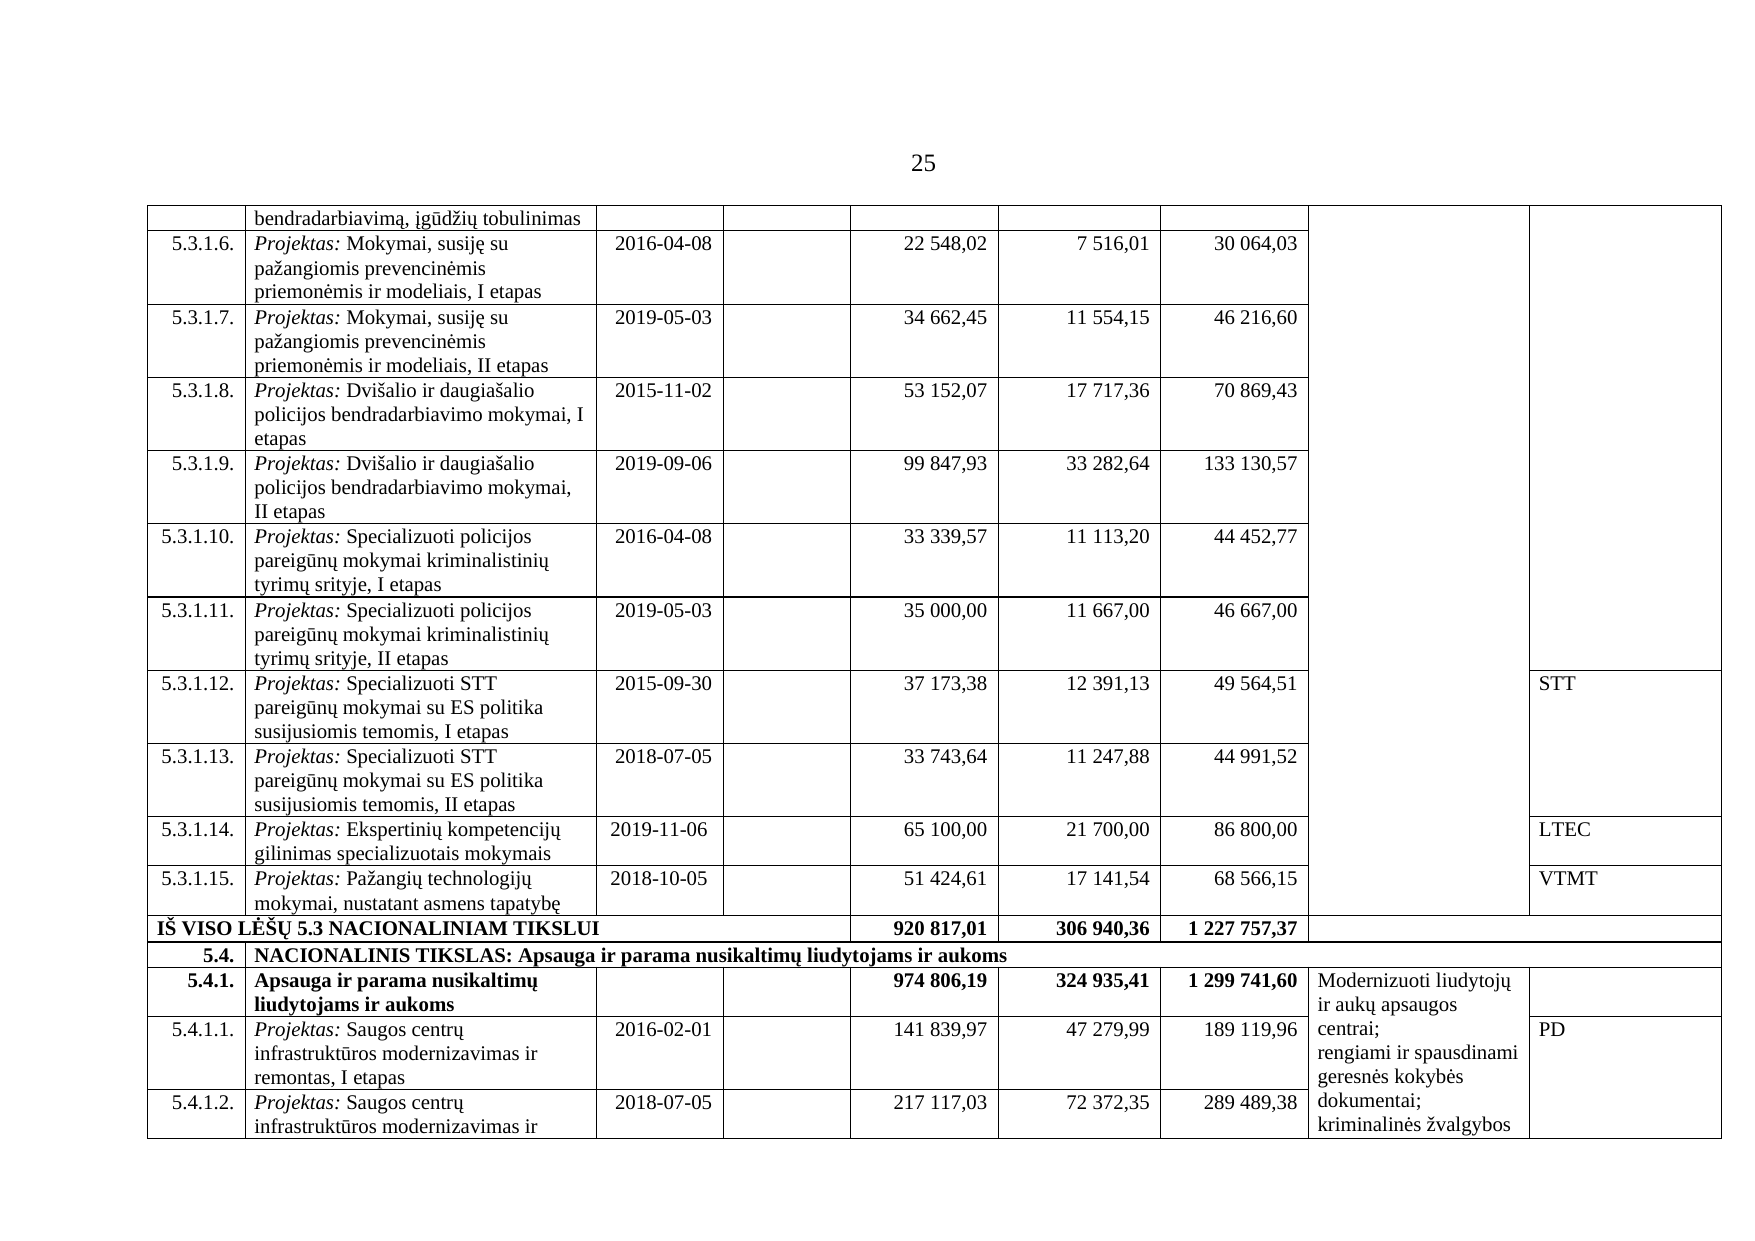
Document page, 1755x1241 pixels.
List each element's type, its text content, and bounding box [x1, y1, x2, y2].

table_cell 53 152,07 [851, 378, 998, 450]
table_cell 46 216,60 [1161, 305, 1308, 377]
table_cell 44 452,77 [1161, 524, 1308, 596]
table_cell 37 173,38 [851, 671, 998, 743]
table_cell Projektas: Dvišalio ir daugiašalio policijos bendradarbiavimo mokymai, I etapas [246, 378, 596, 450]
table_cell [851, 206, 998, 230]
table_cell 33 282,64 [999, 451, 1160, 523]
table_cell Projektas: Specializuoti STT pareigūnų mokymai su ES politika susijusiomis temomis, I etapas [246, 671, 596, 743]
table_cell 141 839,97 [851, 1017, 998, 1089]
table_cell 11 554,15 [999, 305, 1160, 377]
table_cell 5.3.1.9. [148, 451, 245, 523]
table_cell [597, 968, 723, 1016]
table_cell 5.3.1.15. [148, 866, 245, 914]
table_cell 21 700,00 [999, 817, 1160, 865]
table_cell [1530, 968, 1721, 1016]
table_cell 7 516,01 [999, 231, 1160, 303]
table_cell [1161, 206, 1308, 230]
table_cell 51 424,61 [851, 866, 998, 914]
table_cell Projektas: Mokymai, susiję su pažangiomis prevencinėmis priemonėmis ir modeliais, II etapas [246, 305, 596, 377]
table_cell 5.3.1.7. [148, 305, 245, 377]
table_cell Modernizuoti liudytojų ir aukų apsaugos centrai; rengiami ir spausdinami geresnės kokybės dokumentai; kriminalinės žvalgybos [1309, 968, 1529, 1138]
table_cell 5.4.1.1. [148, 1017, 245, 1089]
table_cell [597, 206, 723, 230]
table_cell 86 800,00 [1161, 817, 1308, 865]
table_cell 68 566,15 [1161, 866, 1308, 914]
table_cell [724, 231, 850, 303]
table_cell 12 391,13 [999, 671, 1160, 743]
table_cell 17 717,36 [999, 378, 1160, 450]
table_cell 11 667,00 [999, 598, 1160, 670]
table_cell 306 940,36 [999, 916, 1160, 941]
table_cell [724, 968, 850, 1016]
table_cell [724, 206, 850, 230]
table_cell 1 299 741,60 [1161, 968, 1308, 1016]
table_cell 11 113,20 [999, 524, 1160, 596]
table_cell Projektas: Specializuoti policijos pareigūnų mokymai kriminalistinių tyrimų srityje, II etapas [246, 598, 596, 670]
table_cell 189 119,96 [1161, 1017, 1308, 1089]
table_cell 133 130,57 [1161, 451, 1308, 523]
table_cell Projektas: Saugos centrų infrastruktūros modernizavimas ir [246, 1090, 596, 1138]
table_cell 35 000,00 [851, 598, 998, 670]
table_cell [1309, 206, 1529, 914]
table_cell PD [1530, 1017, 1721, 1138]
table_cell 5.3.1.10. [148, 524, 245, 596]
table_cell Projektas: Dvišalio ir daugiašalio policijos bendradarbiavimo mokymai, II etapas [246, 451, 596, 523]
table_cell LTEC [1530, 817, 1721, 865]
table_cell 30 064,03 [1161, 231, 1308, 303]
table_cell 17 141,54 [999, 866, 1160, 914]
table_cell [724, 866, 850, 914]
table_cell 47 279,99 [999, 1017, 1160, 1089]
table_cell Projektas: Specializuoti policijos pareigūnų mokymai kriminalistinių tyrimų srityje, I etapas [246, 524, 596, 596]
table_cell Projektas: Mokymai, susiję su pažangiomis prevencinėmis priemonėmis ir modeliais, I etapas [246, 231, 596, 303]
table_cell 2019-05-03 [597, 305, 723, 377]
table_cell 5.3.1.12. [148, 671, 245, 743]
table_cell [1530, 206, 1721, 670]
table_cell 22 548,02 [851, 231, 998, 303]
table_cell bendradarbiavimą, įgūdžių tobulinimas [246, 206, 596, 230]
table_cell [724, 524, 850, 596]
table_cell 99 847,93 [851, 451, 998, 523]
table_cell 920 817,01 [851, 916, 998, 941]
table_cell VTMT [1530, 866, 1721, 914]
table_cell 11 247,88 [999, 744, 1160, 816]
table_cell [724, 671, 850, 743]
table_cell 46 667,00 [1161, 598, 1308, 670]
table_cell 33 743,64 [851, 744, 998, 816]
table_cell 2018-07-05 [597, 744, 723, 816]
table_cell 2018-10-05 [597, 866, 723, 914]
table_cell Projektas: Pažangių technologijų mokymai, nustatant asmens tapatybę [246, 866, 596, 914]
table_cell [148, 206, 245, 230]
table_cell 2019-09-06 [597, 451, 723, 523]
table_cell 5.4. [148, 943, 245, 967]
table_cell [724, 1017, 850, 1089]
table_cell 5.3.1.11. [148, 598, 245, 670]
table_cell 34 662,45 [851, 305, 998, 377]
table_cell 5.3.1.13. [148, 744, 245, 816]
table_cell 65 100,00 [851, 817, 998, 865]
table_cell 2018-07-05 [597, 1090, 723, 1138]
table_cell 324 935,41 [999, 968, 1160, 1016]
table_cell 2016-04-08 [597, 231, 723, 303]
table_cell 2019-05-03 [597, 598, 723, 670]
table_cell 5.3.1.8. [148, 378, 245, 450]
table_cell [999, 206, 1160, 230]
table_cell 2016-02-01 [597, 1017, 723, 1089]
table_cell 974 806,19 [851, 968, 998, 1016]
table_cell Projektas: Ekspertinių kompetencijų gilinimas specializuotais mokymais [246, 817, 596, 865]
table_cell 2015-11-02 [597, 378, 723, 450]
table_cell 49 564,51 [1161, 671, 1308, 743]
table_cell 217 117,03 [851, 1090, 998, 1138]
table_cell 33 339,57 [851, 524, 998, 596]
table_cell 44 991,52 [1161, 744, 1308, 816]
table_cell 72 372,35 [999, 1090, 1160, 1138]
table_cell 70 869,43 [1161, 378, 1308, 450]
table_cell IŠ VISO LĖŠŲ 5.3 NACIONALINIAM TIKSLUI [148, 916, 850, 941]
table_cell 5.4.1.2. [148, 1090, 245, 1138]
table_cell Projektas: Specializuoti STT pareigūnų mokymai su ES politika susijusiomis temomis, II etapas [246, 744, 596, 816]
table_cell Projektas: Saugos centrų infrastruktūros modernizavimas ir remontas, I etapas [246, 1017, 596, 1089]
table_cell [724, 744, 850, 816]
table_cell NACIONALINIS TIKSLAS: Apsauga ir parama nusikaltimų liudytojams ir aukoms [246, 943, 1721, 967]
table_cell 5.4.1. [148, 968, 245, 1016]
table_cell 289 489,38 [1161, 1090, 1308, 1138]
table_cell STT [1530, 671, 1721, 816]
table_cell [724, 598, 850, 670]
table_cell 5.3.1.14. [148, 817, 245, 865]
table_cell [724, 305, 850, 377]
table_cell [724, 1090, 850, 1138]
table_cell Apsauga ir parama nusikaltimų liudytojams ir aukoms [246, 968, 596, 1016]
table_cell [724, 378, 850, 450]
table_cell 5.3.1.6. [148, 231, 245, 303]
table_cell 1 227 757,37 [1161, 916, 1308, 941]
table_cell [724, 451, 850, 523]
table_cell 2016-04-08 [597, 524, 723, 596]
table_cell 2015-09-30 [597, 671, 723, 743]
table_cell [724, 817, 850, 865]
table_cell 2019-11-06 [597, 817, 723, 865]
table_cell [1309, 916, 1721, 941]
